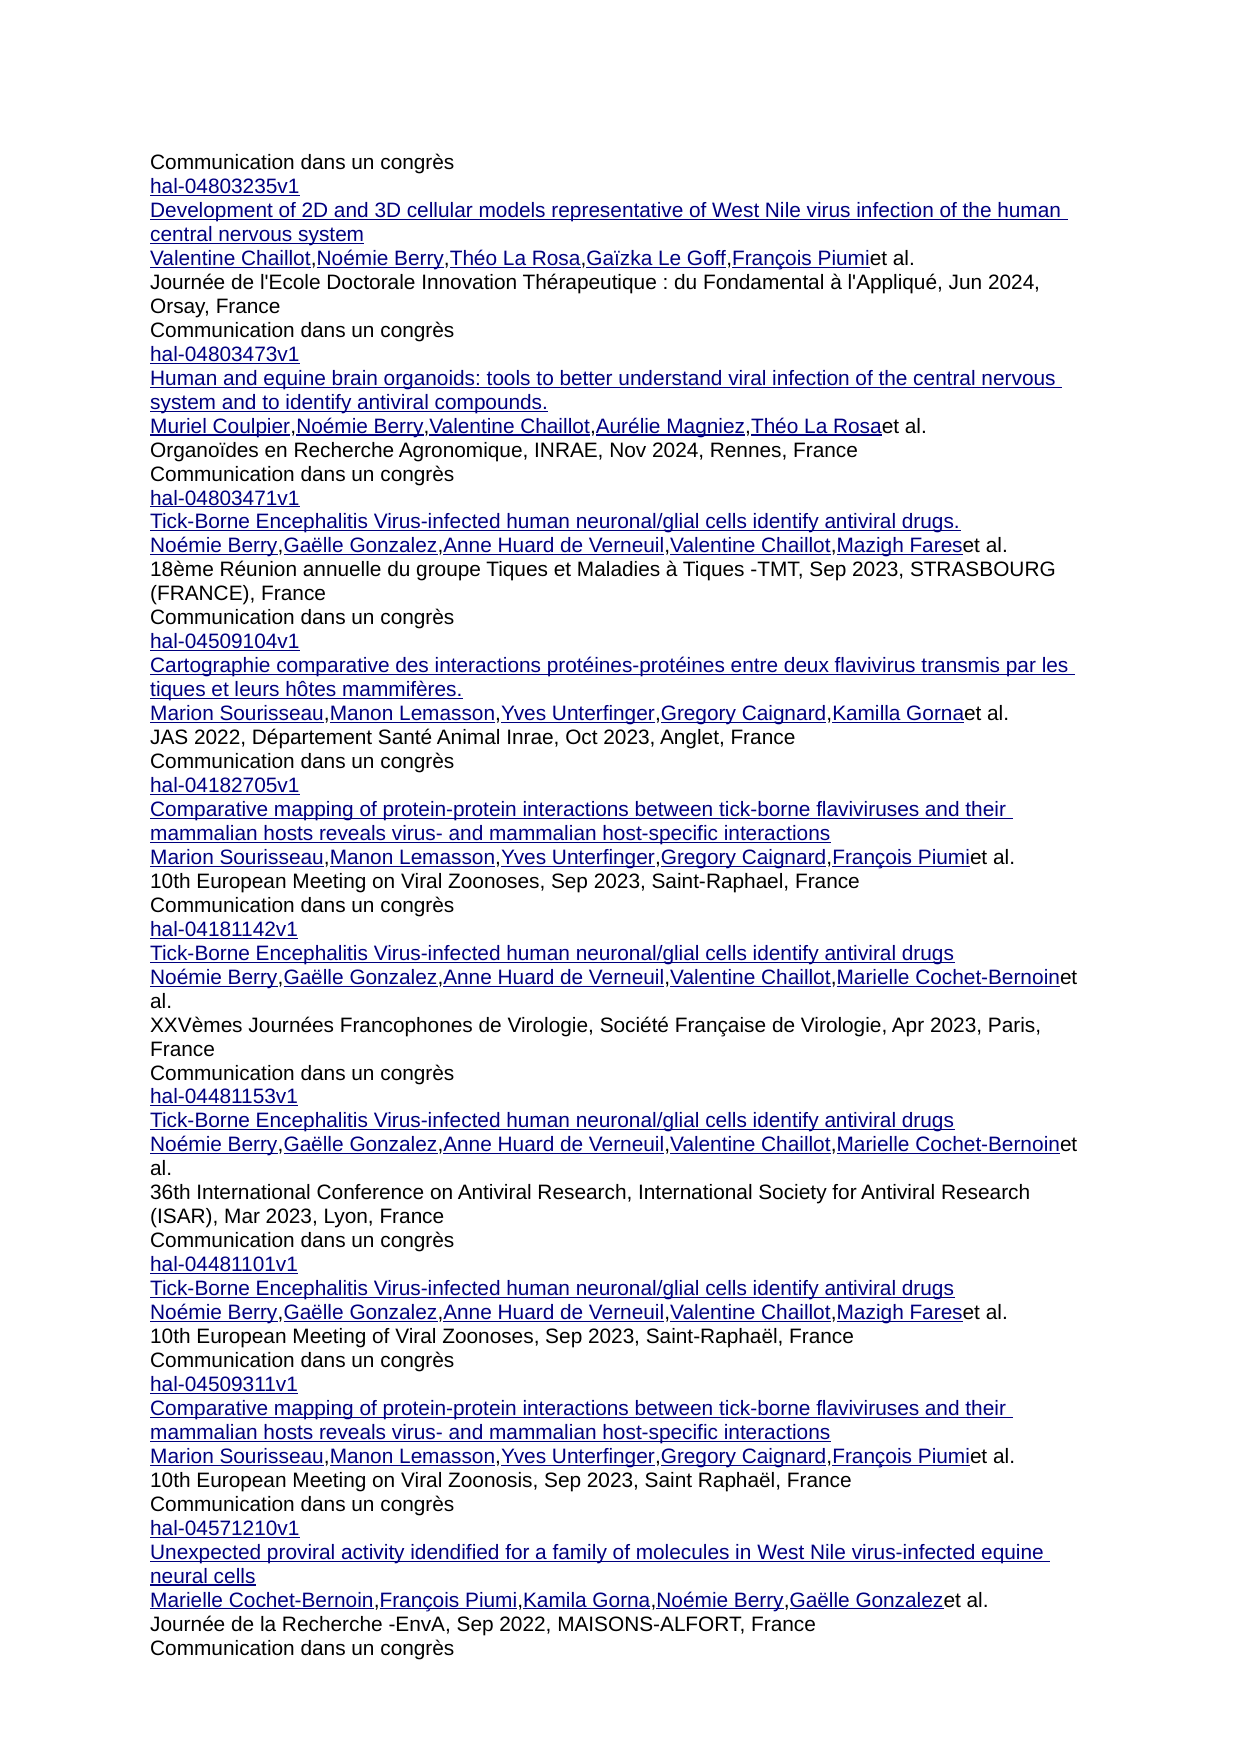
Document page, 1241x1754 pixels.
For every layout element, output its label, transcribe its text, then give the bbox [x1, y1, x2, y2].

table_cell Human and equine brain organoids: tools to better understand viral infection of the central nervous system and to identify antiviral compounds. Muriel Coulpier,Noémie Berry,Valentine Chaillot,Aurélie Magniez,Théo La Rosaet al. Organoïdes en Recherche Agronomique, INRAE, Nov 2024, Rennes, France Communication dans un congrès hal-04803471v1 [150, 366, 1090, 509]
table_cell Comparative mapping of protein-protein interactions between tick-borne flaviviruses and their mammalian hosts reveals virus- and mammalian host-specific interactions Marion Sourisseau,Manon Lemasson,Yves Unterfinger,Gregory Caignard,François Piumiet al. 10th European Meeting on Viral Zoonosis, Sep 2023, Saint Raphaël, France Communication dans un congrès hal-04571210v1 [150, 1396, 1090, 1539]
table_cell Cartographie comparative des interactions protéines-protéines entre deux flavivirus transmis par les tiques et leurs hôtes mammifères. Marion Sourisseau,Manon Lemasson,Yves Unterfinger,Gregory Caignard,Kamilla Gornaet al. JAS 2022, Département Santé Animal Inrae, Oct 2023, Anglet, France Communication dans un congrès hal-04182705v1 [150, 653, 1090, 797]
table_cell Communication dans un congrès hal-04803235v1 [150, 150, 1090, 198]
table_cell Comparative mapping of protein-protein interactions between tick-borne flaviviruses and their mammalian hosts reveals virus- and mammalian host-specific interactions Marion Sourisseau,Manon Lemasson,Yves Unterfinger,Gregory Caignard,François Piumiet al. 10th European Meeting on Viral Zoonoses, Sep 2023, Saint-Raphael, France Communication dans un congrès hal-04181142v1 [150, 797, 1090, 941]
table_cell Tick-Borne Encephalitis Virus-infected human neuronal/glial cells identify antiviral drugs. Noémie Berry,Gaëlle Gonzalez,Anne Huard de Verneuil,Valentine Chaillot,Mazigh Fareset al. 18ème Réunion annuelle du groupe Tiques et Maladies à Tiques -TMT, Sep 2023, STRASBOURG (FRANCE), France Communication dans un congrès hal-04509104v1 [150, 509, 1090, 653]
table_cell Tick-Borne Encephalitis Virus-infected human neuronal/glial cells identify antiviral drugs Noémie Berry,Gaëlle Gonzalez,Anne Huard de Verneuil,Valentine Chaillot,Marielle Cochet-Bernoinet al. 36th International Conference on Antiviral Research, International Society for Antiviral Research (ISAR), Mar 2023, Lyon, France Communication dans un congrès hal-04481101v1 [150, 1108, 1090, 1276]
table_cell Tick-Borne Encephalitis Virus-infected human neuronal/glial cells identify antiviral drugs Noémie Berry,Gaëlle Gonzalez,Anne Huard de Verneuil,Valentine Chaillot,Mazigh Fareset al. 10th European Meeting of Viral Zoonoses, Sep 2023, Saint-Raphaël, France Communication dans un congrès hal-04509311v1 [150, 1276, 1090, 1396]
table_cell Development of 2D and 3D cellular models representative of West Nile virus infection of the human central nervous system Valentine Chaillot,Noémie Berry,Théo La Rosa,Gaïzka Le Goff,François Piumiet al. Journée de l'Ecole Doctorale Innovation Thérapeutique : du Fondamental à l'Appliqué, Jun 2024, Orsay, France Communication dans un congrès hal-04803473v1 [150, 198, 1090, 366]
table_cell Unexpected proviral activity idendified for a family of molecules in West Nile virus-infected equine neural cells Marielle Cochet-Bernoin,François Piumi,Kamila Gorna,Noémie Berry,Gaëlle Gonzalezet al. Journée de la Recherche -EnvA, Sep 2022, MAISONS-ALFORT, France Communication dans un congrès [150, 1540, 1090, 1659]
table_cell Tick-Borne Encephalitis Virus-infected human neuronal/glial cells identify antiviral drugs Noémie Berry,Gaëlle Gonzalez,Anne Huard de Verneuil,Valentine Chaillot,Marielle Cochet-Bernoinet al. XXVèmes Journées Francophones de Virologie, Société Française de Virologie, Apr 2023, Paris, France Communication dans un congrès hal-04481153v1 [150, 941, 1090, 1108]
